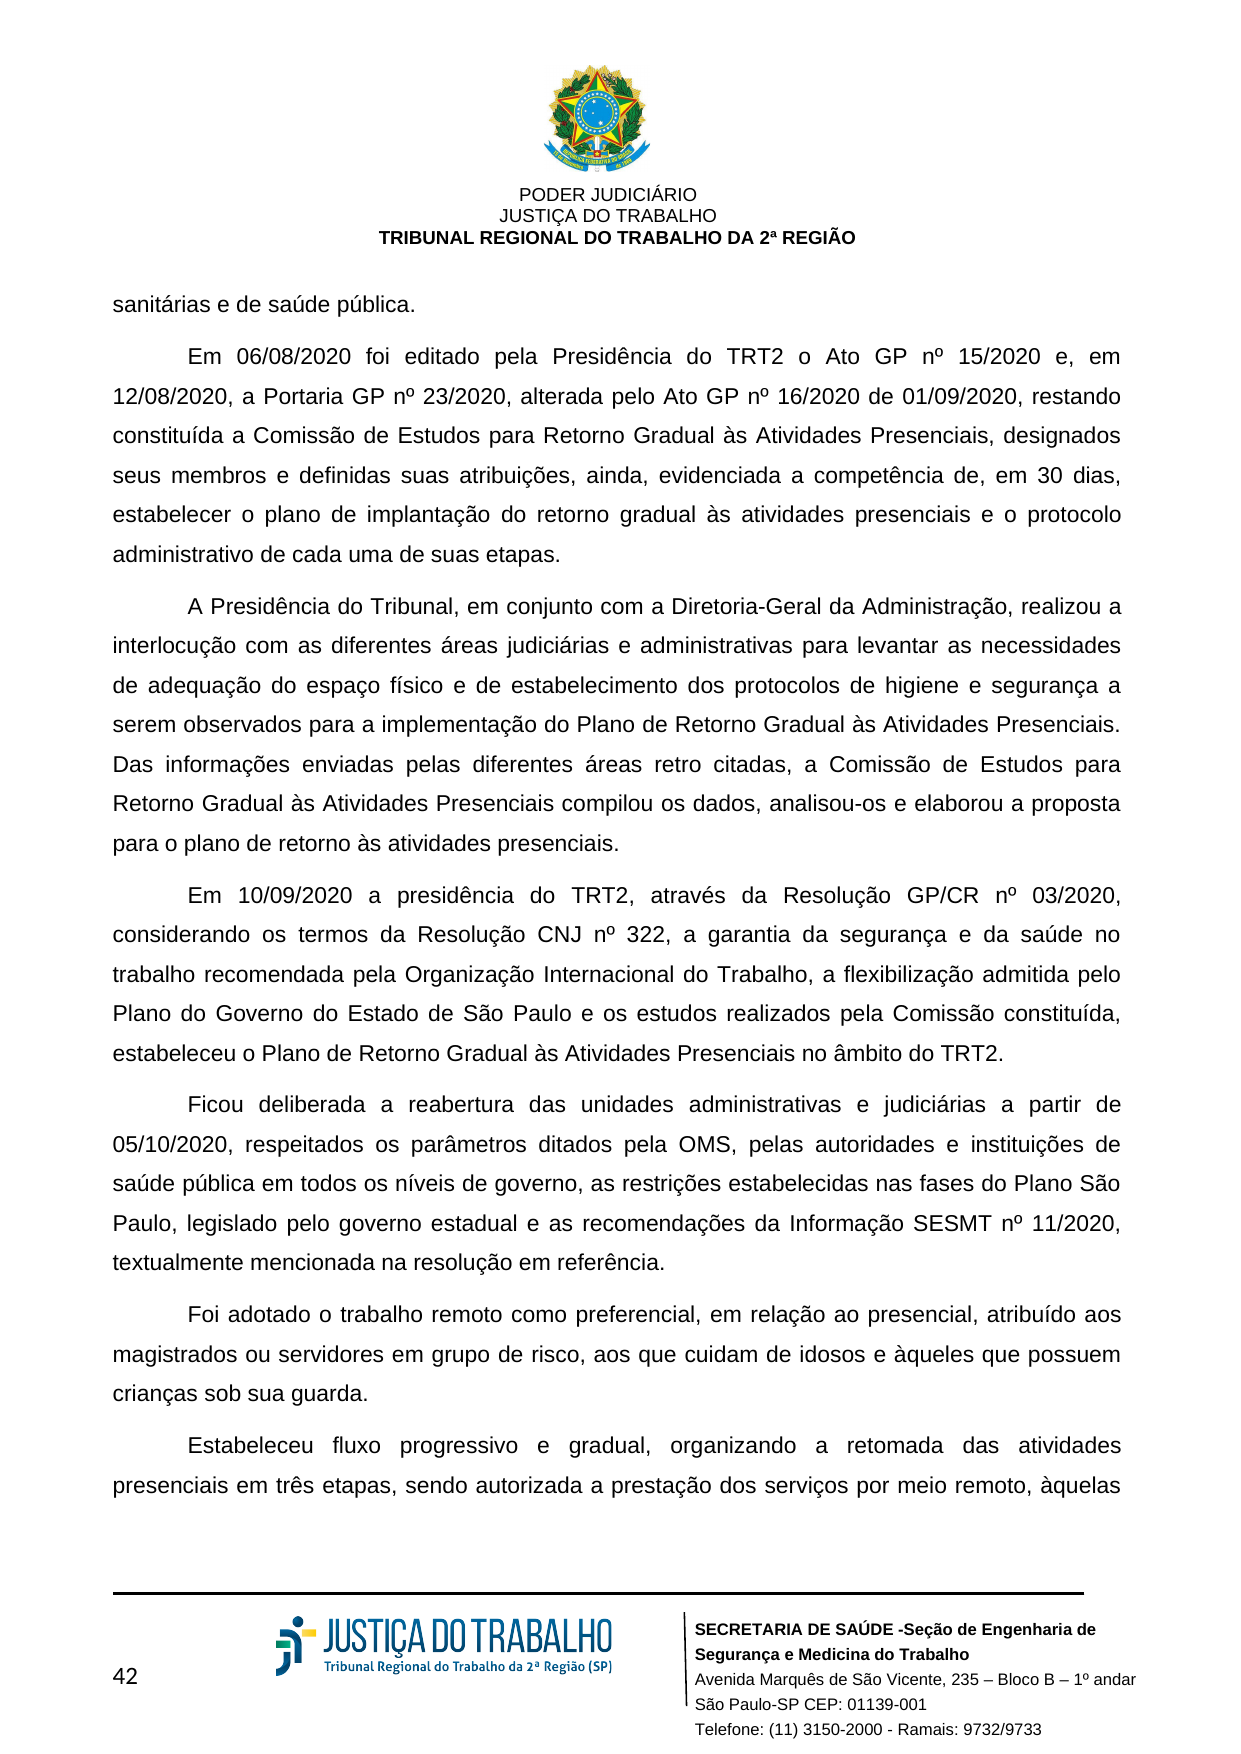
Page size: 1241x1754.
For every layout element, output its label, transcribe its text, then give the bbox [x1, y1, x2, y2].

text Em 10/09/2020 a presidência do TRT2, através da Resolução GP/CR nº 03/2020, considerando os termos da Resolução CNJ nº 322, a garantia da segurança e da saúde no trabalho recomendada pela Organização Internacional do Trabalho, a flexibilização admitida pelo Plano do Governo do Estado de São Paulo e os estudos realizados pela Comissão constituída, estabeleceu o Plano de Retorno Gradual às Atividades Presenciais no âmbito do TRT2. [112, 882, 1122, 1066]
picture [276, 1616, 612, 1676]
text A Presidência do Tribunal, em conjunto com a Diretoria-Geral da Administração, realizou a interlocução com as diferentes áreas judiciárias e administrativas para levantar as necessidades de adequação do espaço físico e de estabelecimento dos protocolos de higiene e segurança a serem observados para a implementação do Plano de Retorno Gradual às Atividades Presenciais. Das informações enviadas pelas diferentes áreas retro citadas, a Comissão de Estudos para Retorno Gradual às Atividades Presenciais compilou os dados, analisou-os e elaborou a proposta para o plano de retorno às atividades presenciais. [112, 593, 1122, 856]
text Estabeleceu fluxo progressivo e gradual, organizando a retomada das atividades presenciais em três etapas, sendo autorizada a prestação dos serviços por meio remoto, àquelas [112, 1432, 1122, 1498]
picture [543, 65, 650, 172]
text sanitárias e de saúde pública. [112, 291, 1122, 318]
text Foi adotado o trabalho remoto como preferencial, em relação ao presencial, atribuído aos magistrados ou servidores em grupo de risco, aos que cuidam de idosos e àqueles que possuem crianças sob sua guarda. [112, 1301, 1122, 1407]
text Ficou deliberada a reabertura das unidades administrativas e judiciárias a partir de 05/10/2020, respeitados os parâmetros ditados pela OMS, pelas autoridades e instituições de saúde pública em todos os níveis de governo, as restrições estabelecidas nas fases do Plano São Paulo, legislado pelo governo estadual e as recomendações da Informação SESMT nº 11/2020, textualmente mencionada na resolução em referência. [112, 1091, 1122, 1276]
text Em 06/08/2020 foi editado pela Presidência do TRT2 o Ato GP nº 15/2020 e, em 12/08/2020, a Portaria GP nº 23/2020, alterada pelo Ato GP nº 16/2020 de 01/09/2020, restando constituída a Comissão de Estudos para Retorno Gradual às Atividades Presenciais, designados seus membros e definidas suas atribuições, ainda, evidenciada a competência de, em 30 dias, estabelecer o plano de implantação do retorno gradual às atividades presenciais e o protocolo administrativo de cada uma de suas etapas. [112, 343, 1122, 567]
